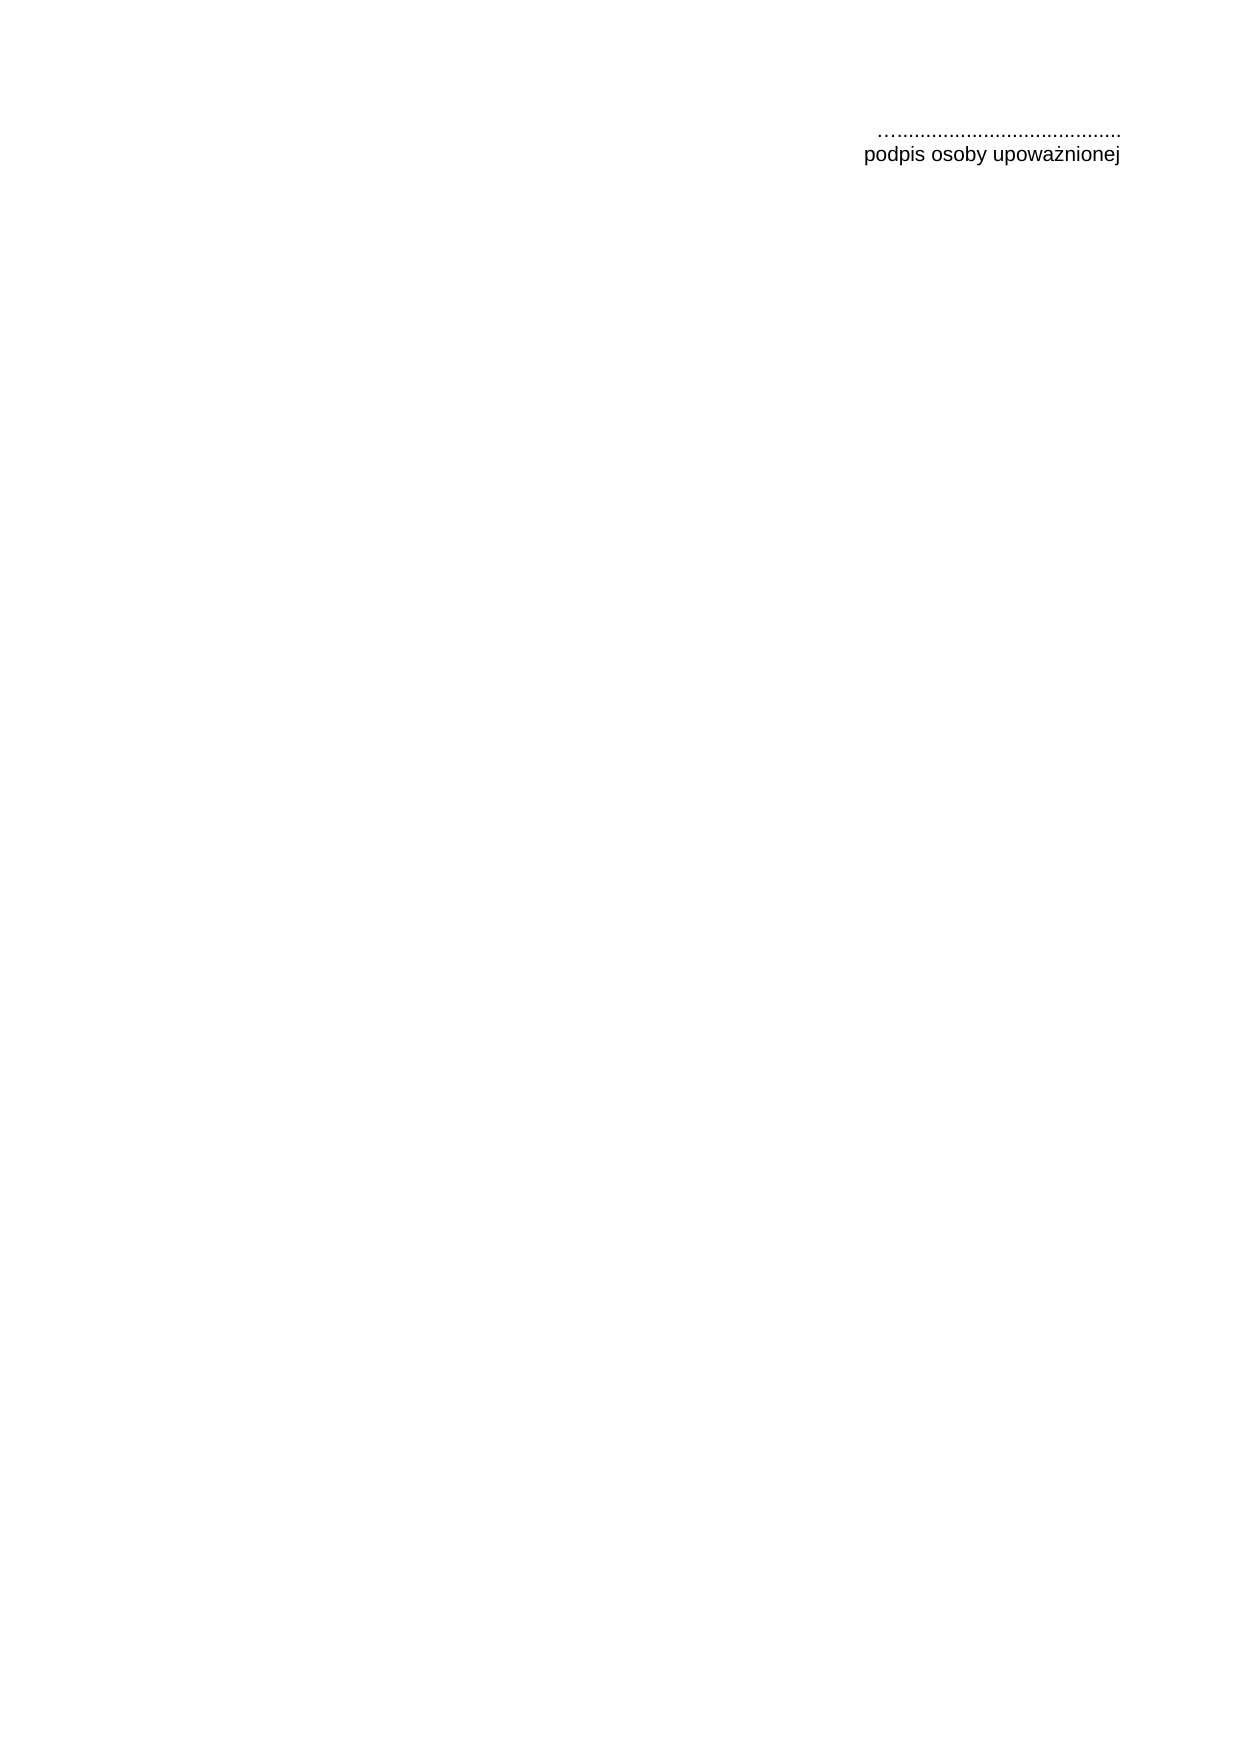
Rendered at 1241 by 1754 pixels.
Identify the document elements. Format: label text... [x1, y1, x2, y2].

text …....................................... [118, 118, 1122, 142]
text podpis osoby upoważnionej [118, 142, 1122, 166]
